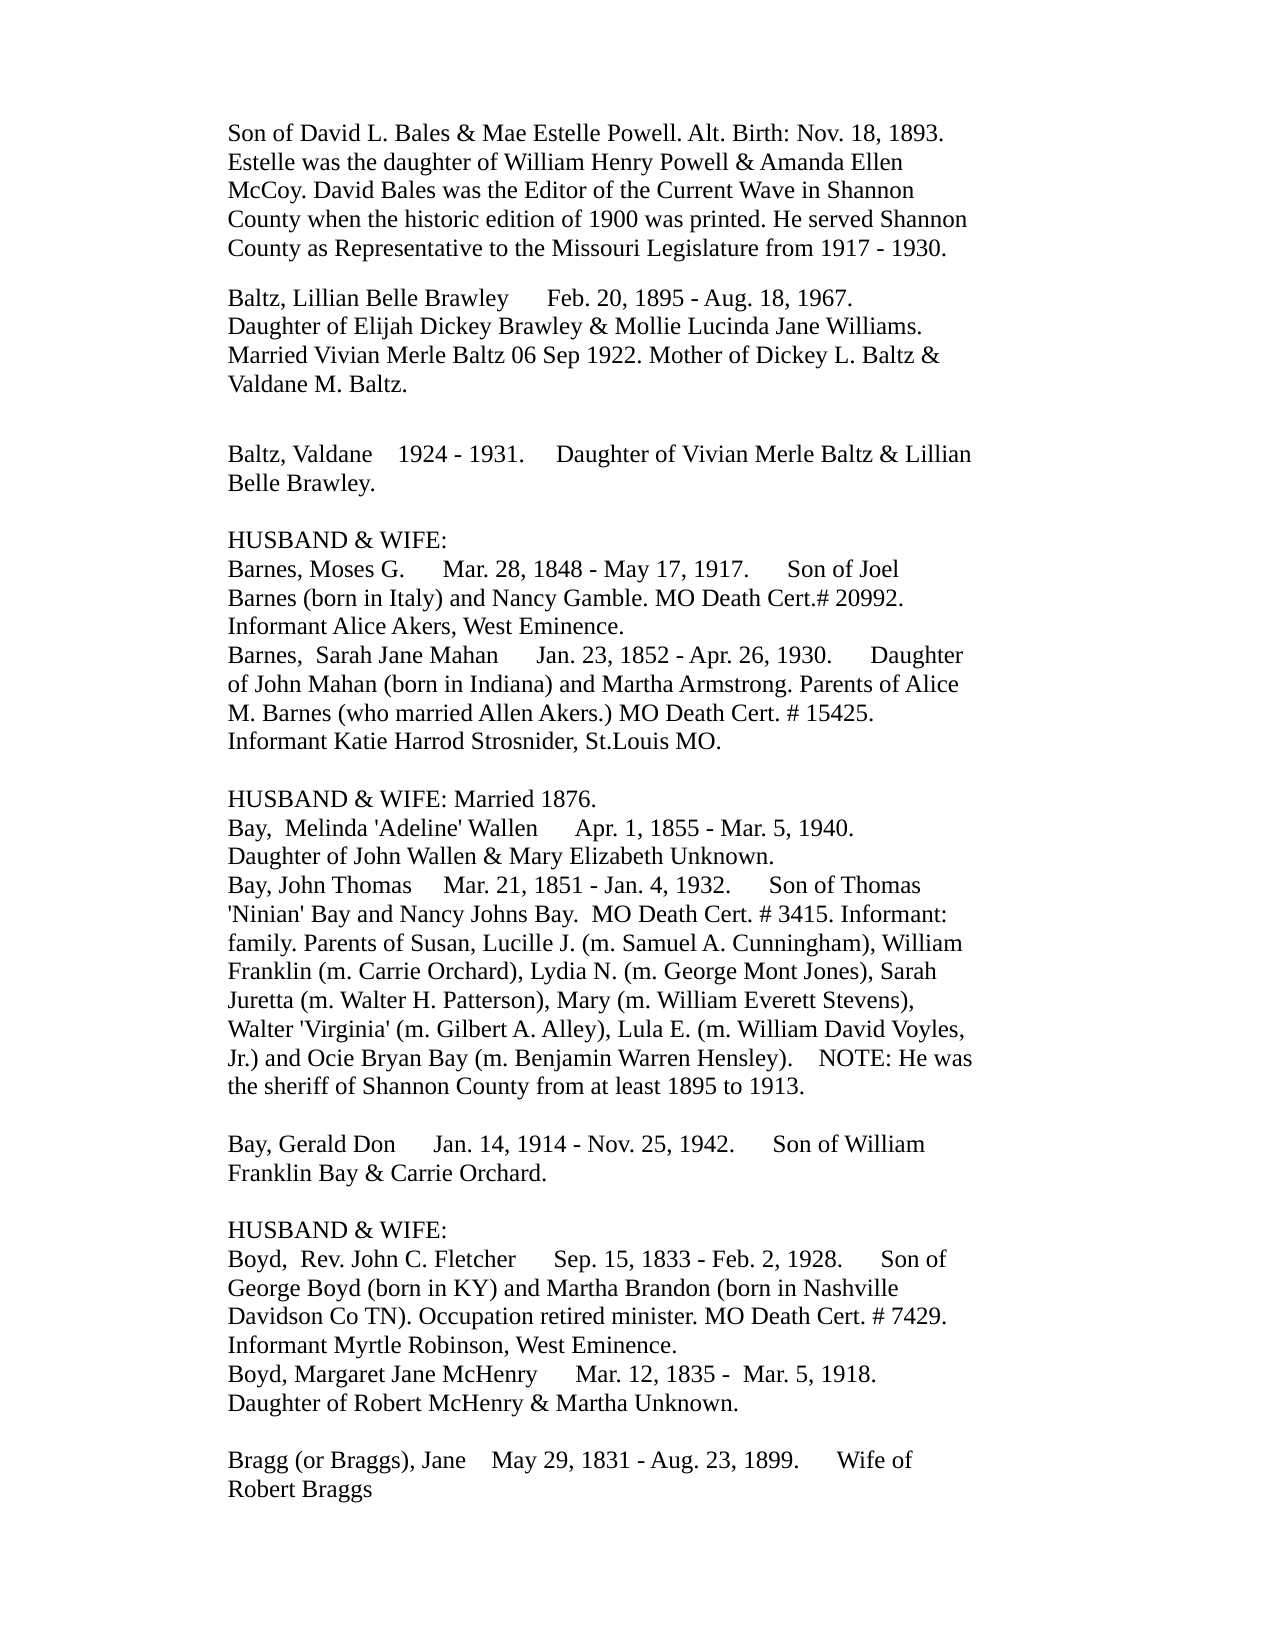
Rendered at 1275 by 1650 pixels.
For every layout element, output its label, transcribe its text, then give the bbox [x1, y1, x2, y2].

text Bay, Gerald Don Jan. 14, 1914 - Nov. 25, 1942. Son of William Franklin Bay & Carrie Orchard. [227, 1129, 973, 1186]
text Baltz, Lillian Belle Brawley Feb. 20, 1895 - Aug. 18, 1967. Daughter of Elijah Dickey Brawley & Mollie Lucinda Jane Williams. Married Vivian Merle Baltz 06 Sep 1922. Mother of Dickey L. Baltz & Valdane M. Baltz. [227, 283, 973, 398]
text Baltz, Valdane 1924 - 1931. Daughter of Vivian Merle Baltz & Lillian Belle Brawley. [227, 439, 973, 496]
text Bay, John Thomas Mar. 21, 1851 - Jan. 4, 1932. Son of Thomas 'Ninian' Bay and Nancy Johns Bay. MO Death Cert. # 3415. Informant: family. Parents of Susan, Lucille J. (m. Samuel A. Cunningham), William Franklin (m. Carrie Orchard), Lydia N. (m. George Mont Jones), Sarah Juretta (m. Walter H. Patterson), Mary (m. William Everett Stevens), Walter 'Virginia' (m. Gilbert A. Alley), Lula E. (m. William David Voyles, Jr.) and Ocie Bryan Bay (m. Benjamin Warren Hensley). NOTE: He was the sheriff of Shannon County from at least 1895 to 1913. [227, 870, 973, 1100]
text Boyd, Margaret Jane McHenry Mar. 12, 1835 - Mar. 5, 1918. Daughter of Robert McHenry & Martha Unknown. [227, 1359, 973, 1416]
text Barnes, Sarah Jane Mahan Jan. 23, 1852 - Apr. 26, 1930. Daughter of John Mahan (born in Indiana) and Martha Armstrong. Parents of Alice M. Barnes (who married Allen Akers.) MO Death Cert. # 15425. Informant Katie Harrod Strosnider, St.Louis MO. [227, 640, 973, 755]
text Boyd, Rev. John C. Fletcher Sep. 15, 1833 - Feb. 2, 1928. Son of George Boyd (born in KY) and Martha Brandon (born in Nashville Davidson Co TN). Occupation retired minister. MO Death Cert. # 7429. Informant Myrtle Robinson, West Eminence. [227, 1244, 973, 1359]
text HUSBAND & WIFE: [227, 525, 973, 554]
text Son of David L. Bales & Mae Estelle Powell. Alt. Birth: Nov. 18, 1893. Estelle was the daughter of William Henry Powell & Amanda Ellen McCoy. David Bales was the Editor of the Current Wave in Shannon County when the historic edition of 1900 was printed. He served Shannon County as Representative to the Missouri Legislature from 1917 - 1930. [227, 118, 973, 262]
text Bragg (or Braggs), Jane May 29, 1831 - Aug. 23, 1899. Wife of Robert Braggs [227, 1445, 973, 1503]
text HUSBAND & WIFE: [227, 1215, 973, 1244]
text Bay, Melinda 'Adeline' Wallen Apr. 1, 1855 - Mar. 5, 1940. Daughter of John Wallen & Mary Elizabeth Unknown. [227, 813, 973, 870]
text HUSBAND & WIFE: Married 1876. [227, 784, 973, 813]
text Barnes, Moses G. Mar. 28, 1848 - May 17, 1917. Son of Joel Barnes (born in Italy) and Nancy Gamble. MO Death Cert.# 20992. Informant Alice Akers, West Eminence. [227, 554, 973, 640]
